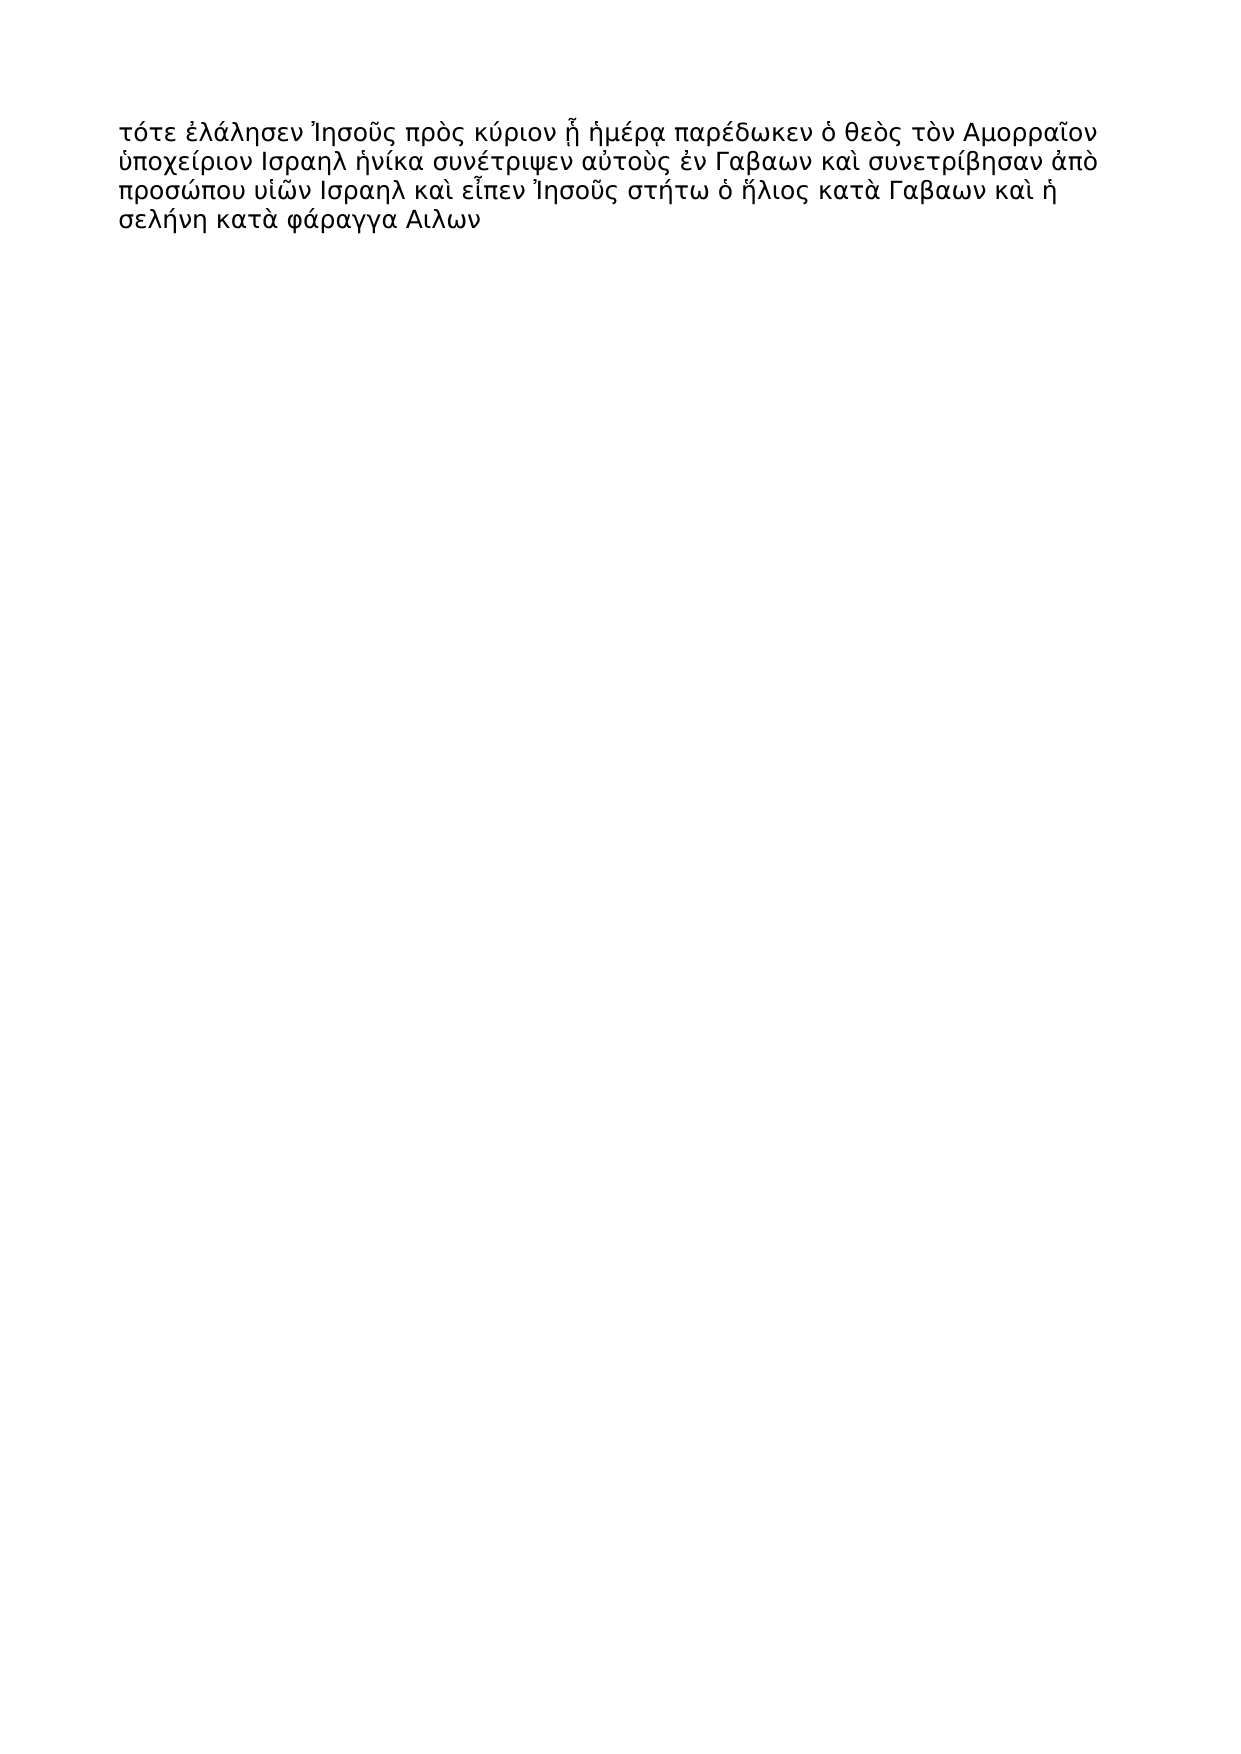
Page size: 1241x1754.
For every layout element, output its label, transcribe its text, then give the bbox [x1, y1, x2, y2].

text τότε ἐλάλησεν Ἰησοῦς πρὸς κύριον ᾗ ἡμέρᾳ παρέδωκεν ὁ θεὸς τὸν Αμορραῖον ὑποχείριον Ισραηλ ἡνίκα συνέτριψεν αὐτοὺς ἐν Γαβαων καὶ συνετρίβησαν ἀπὸ προσώπου υἱῶν Ισραηλ καὶ εἶπεν Ἰησοῦς στήτω ὁ ἥλιος κατὰ Γαβαων καὶ ἡ σελήνη κατὰ φάραγγα Αιλων [118, 118, 1122, 235]
